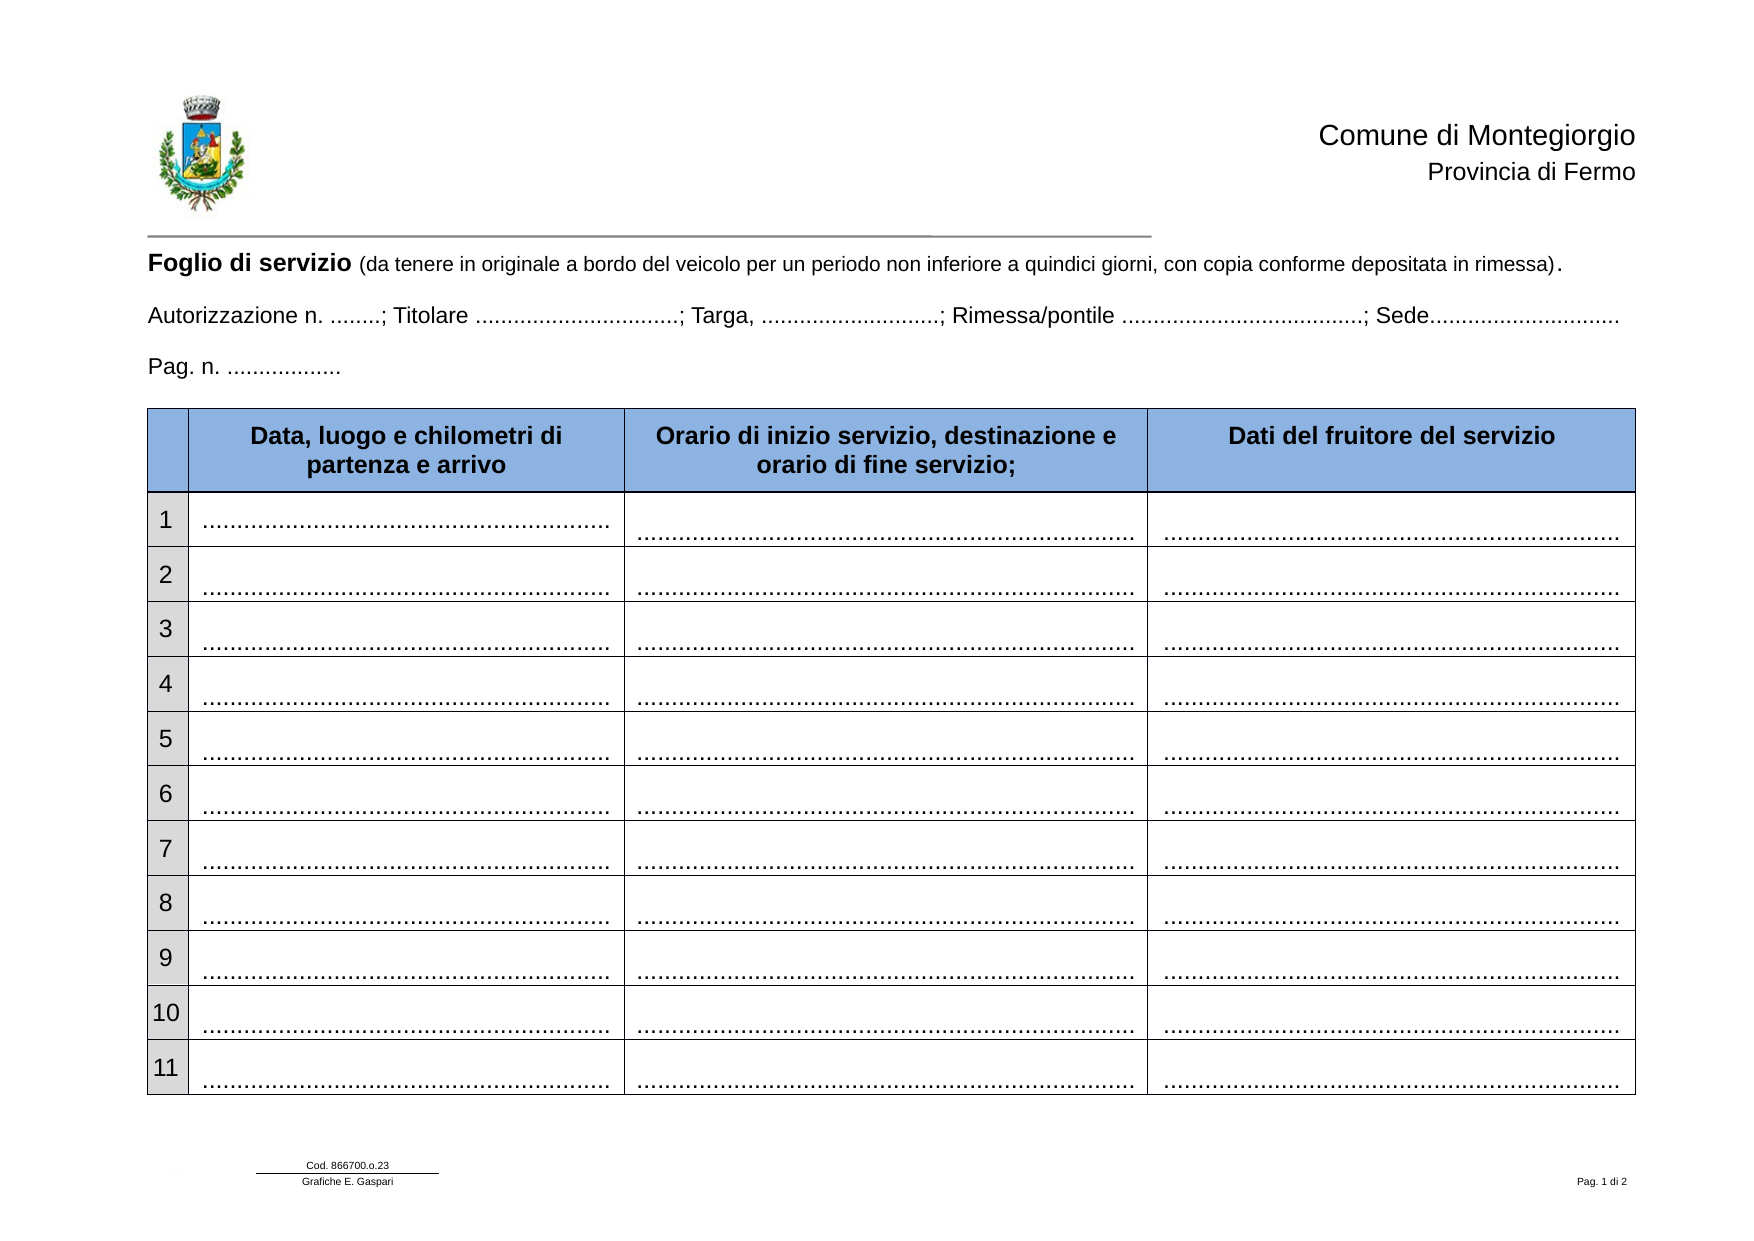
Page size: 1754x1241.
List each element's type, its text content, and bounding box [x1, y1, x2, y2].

table_cell ........................................................................ [625, 766, 1147, 820]
table_header Orario di inizio servizio, destinazione e orario di fine servizio; [625, 409, 1147, 491]
table_cell 8 [148, 876, 188, 930]
table_cell ........................................................................ [625, 1040, 1147, 1094]
table_cell ........................................................................ [625, 547, 1147, 601]
table_cell 7 [148, 821, 188, 875]
table_cell ........................................................... [189, 1040, 624, 1094]
table_cell .................................................................. [1148, 986, 1635, 1039]
table_cell ........................................................... [189, 547, 624, 601]
table_cell .................................................................. [1148, 766, 1635, 820]
table_cell 2 [148, 547, 188, 601]
picture [152, 87, 254, 219]
table_cell .................................................................. [1148, 712, 1635, 765]
table_header Data, luogo e chilometri di partenza e arrivo [189, 409, 624, 491]
table_cell ........................................................... [189, 931, 624, 984]
table_cell ........................................................................ [625, 986, 1147, 1039]
text Autorizzazione n. ........; Titolare ................................; Targa, ............................; Rimessa/pontile ......................................; Sede.............................. [148, 302, 1636, 328]
table_cell 10 [148, 986, 188, 1039]
table_cell 6 [148, 766, 188, 820]
table_cell ........................................................... [189, 493, 624, 546]
table_cell .................................................................. [1148, 1040, 1635, 1094]
table_cell ........................................................................ [625, 876, 1147, 930]
table_header Dati del fruitore del servizio [1148, 409, 1635, 491]
table_cell ........................................................................ [625, 657, 1147, 711]
text Foglio di servizio (da tenere in originale a bordo del veicolo per un periodo non inferiore a quindici giorni, con copia conforme depositata in rimessa). [148, 248, 1636, 276]
table_cell .................................................................. [1148, 547, 1635, 601]
table_cell .................................................................. [1148, 876, 1635, 930]
table_cell ........................................................................ [625, 602, 1147, 656]
table_cell .................................................................. [1148, 602, 1635, 656]
table_cell 5 [148, 712, 188, 765]
table_cell 11 [148, 1040, 188, 1094]
table_cell .................................................................. [1148, 821, 1635, 875]
table_cell ........................................................................ [625, 493, 1147, 546]
table_cell ........................................................... [189, 876, 624, 930]
table_cell ........................................................................ [625, 712, 1147, 765]
text Pag. n. .................. [148, 353, 1636, 379]
table_header [148, 409, 188, 491]
table_cell 3 [148, 602, 188, 656]
table_cell 1 [148, 493, 188, 546]
table_cell 9 [148, 931, 188, 984]
table_cell ........................................................... [189, 766, 624, 820]
table_cell ........................................................... [189, 657, 624, 711]
table_cell .................................................................. [1148, 931, 1635, 984]
table_cell ........................................................... [189, 821, 624, 875]
text Provincia di Fermo [254, 157, 1636, 185]
table_cell ........................................................... [189, 712, 624, 765]
table_cell ........................................................................ [625, 931, 1147, 984]
table_cell ........................................................... [189, 986, 624, 1039]
text Comune di Montegiorgio [254, 118, 1636, 152]
table_cell ........................................................................ [625, 821, 1147, 875]
table_cell .................................................................. [1148, 657, 1635, 711]
table_cell 4 [148, 657, 188, 711]
table_cell ........................................................... [189, 602, 624, 656]
table_cell .................................................................. [1148, 493, 1635, 546]
